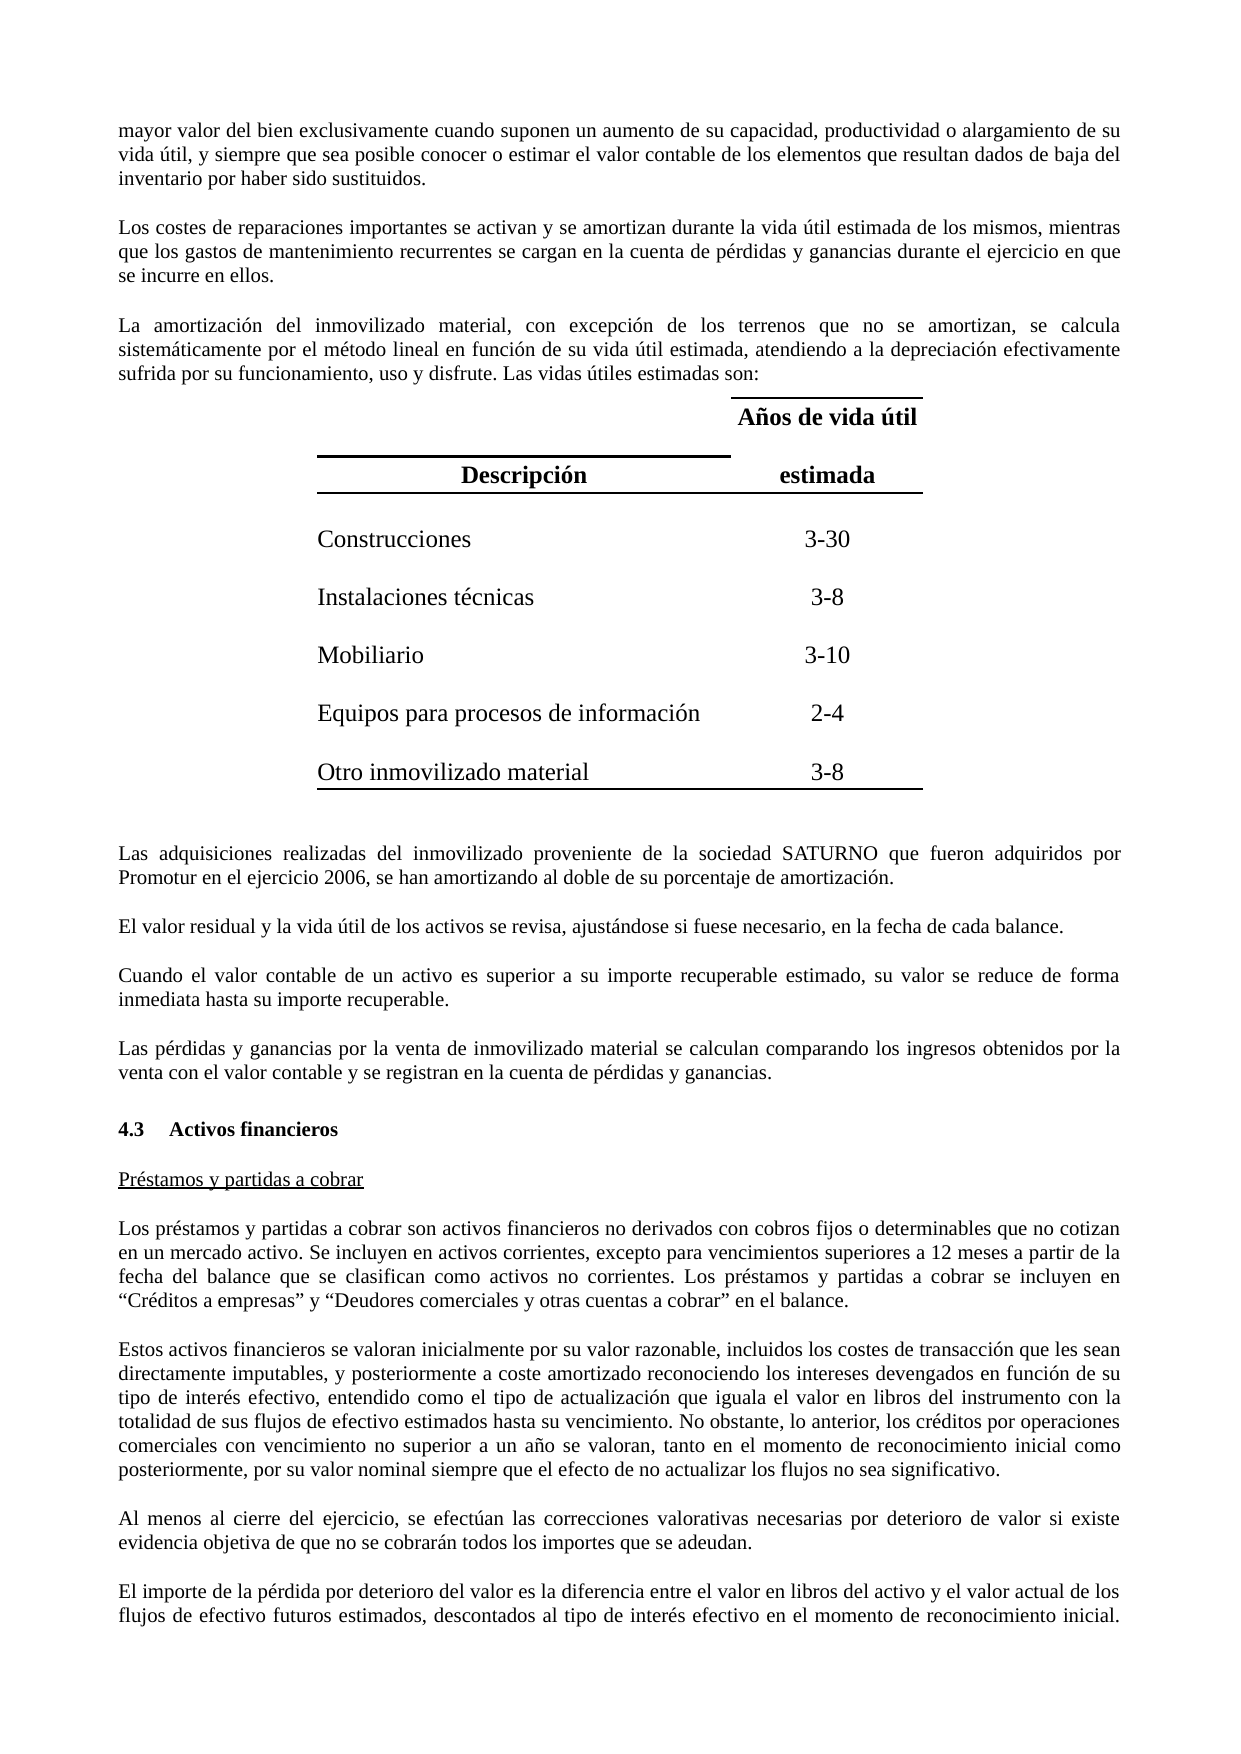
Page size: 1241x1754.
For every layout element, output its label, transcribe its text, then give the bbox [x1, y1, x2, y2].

table_cell Construcciones [317, 524, 731, 582]
text Estos activos financieros se valoran inicialmente por su valor razonable, incluidos los costes de transacción que les sean directamente imputables, y posteriormente a coste amortizado reconociendo los intereses devengados en función de su tipo de interés efectivo, entendido como el tipo de actualización que iguala el valor en libros del instrumento con la totalidad de sus flujos de efectivo estimados hasta su vencimiento. No obstante, lo anterior, los créditos por operaciones comerciales con vencimiento no superior a un año se valoran, tanto en el momento de reconocimiento inicial como posteriormente, por su valor nominal siempre que el efecto de no actualizar los flujos no sea significativo. [118, 1337, 1122, 1481]
table_header [317, 397, 731, 455]
table_cell 2-4 [731, 698, 923, 757]
text Cuando el valor contable de un activo es superior a su importe recuperable estimado, su valor se reduce de forma inmediata hasta su importe recuperable. [118, 963, 1122, 1011]
table_header [731, 494, 923, 524]
text Al menos al cierre del ejercicio, se efectúan las correcciones valorativas necesarias por deterioro de valor si existe evidencia objetiva de que no se cobrarán todos los importes que se adeudan. [118, 1506, 1122, 1554]
table_header [317, 494, 731, 524]
table_cell [731, 790, 923, 820]
text La amortización del inmovilizado material, con excepción de los terrenos que no se amortizan, se calcula sistemáticamente por el método lineal en función de su vida útil estimada, atendiendo a la depreciación efectivamente sufrida por su funcionamiento, uso y disfrute. Las vidas útiles estimadas son: [118, 312, 1122, 385]
table_cell 3-8 [731, 582, 923, 640]
table_cell Otro inmovilizado material [317, 757, 731, 788]
text Préstamos y partidas a cobrar [118, 1166, 1122, 1191]
table_cell [317, 790, 731, 820]
text mayor valor del bien exclusivamente cuando suponen un aumento de su capacidad, productividad o alargamiento de su vida útil, y siempre que sea posible conocer o estimar el valor contable de los elementos que resultan dados de baja del inventario por haber sido sustituidos. [118, 118, 1122, 190]
text Las pérdidas y ganancias por la venta de inmovilizado material se calculan comparando los ingresos obtenidos por la venta con el valor contable y se registran en la cuenta de pérdidas y ganancias. [118, 1036, 1122, 1084]
table_header Años de vida útil estimada [731, 399, 923, 492]
table_cell Instalaciones técnicas [317, 582, 731, 640]
table_cell 3-8 [731, 757, 923, 788]
table_cell Mobiliario [317, 640, 731, 698]
text Los costes de reparaciones importantes se activan y se amortizan durante la vida útil estimada de los mismos, mientras que los gastos de mantenimiento recurrentes se cargan en la cuenta de pérdidas y ganancias durante el ejercicio en que se incurre en ellos. [118, 215, 1122, 287]
table_cell Equipos para procesos de información [317, 698, 731, 757]
text 4.3 Activos financieros [118, 1117, 1122, 1141]
table_header Descripción [317, 458, 731, 492]
text Los préstamos y partidas a cobrar son activos financieros no derivados con cobros fijos o determinables que no cotizan en un mercado activo. Se incluyen en activos corrientes, excepto para vencimientos superiores a 12 meses a partir de la fecha del balance que se clasifican como activos no corrientes. Los préstamos y partidas a cobrar se incluyen en “Créditos a empresas” y “Deudores comerciales y otras cuentas a cobrar” en el balance. [118, 1216, 1122, 1312]
text El importe de la pérdida por deterioro del valor es la diferencia entre el valor en libros del activo y el valor actual de los flujos de efectivo futuros estimados, descontados al tipo de interés efectivo en el momento de reconocimiento inicial. [118, 1579, 1122, 1627]
text Las adquisiciones realizadas del inmovilizado proveniente de la sociedad SATURNO que fueron adquiridos por Promotur en el ejercicio 2006, se han amortizando al doble de su porcentaje de amortización. [118, 841, 1122, 889]
table_cell 3-30 [731, 524, 923, 582]
table_cell 3-10 [731, 640, 923, 698]
text El valor residual y la vida útil de los activos se revisa, ajustándose si fuese necesario, en la fecha de cada balance. [118, 914, 1122, 938]
